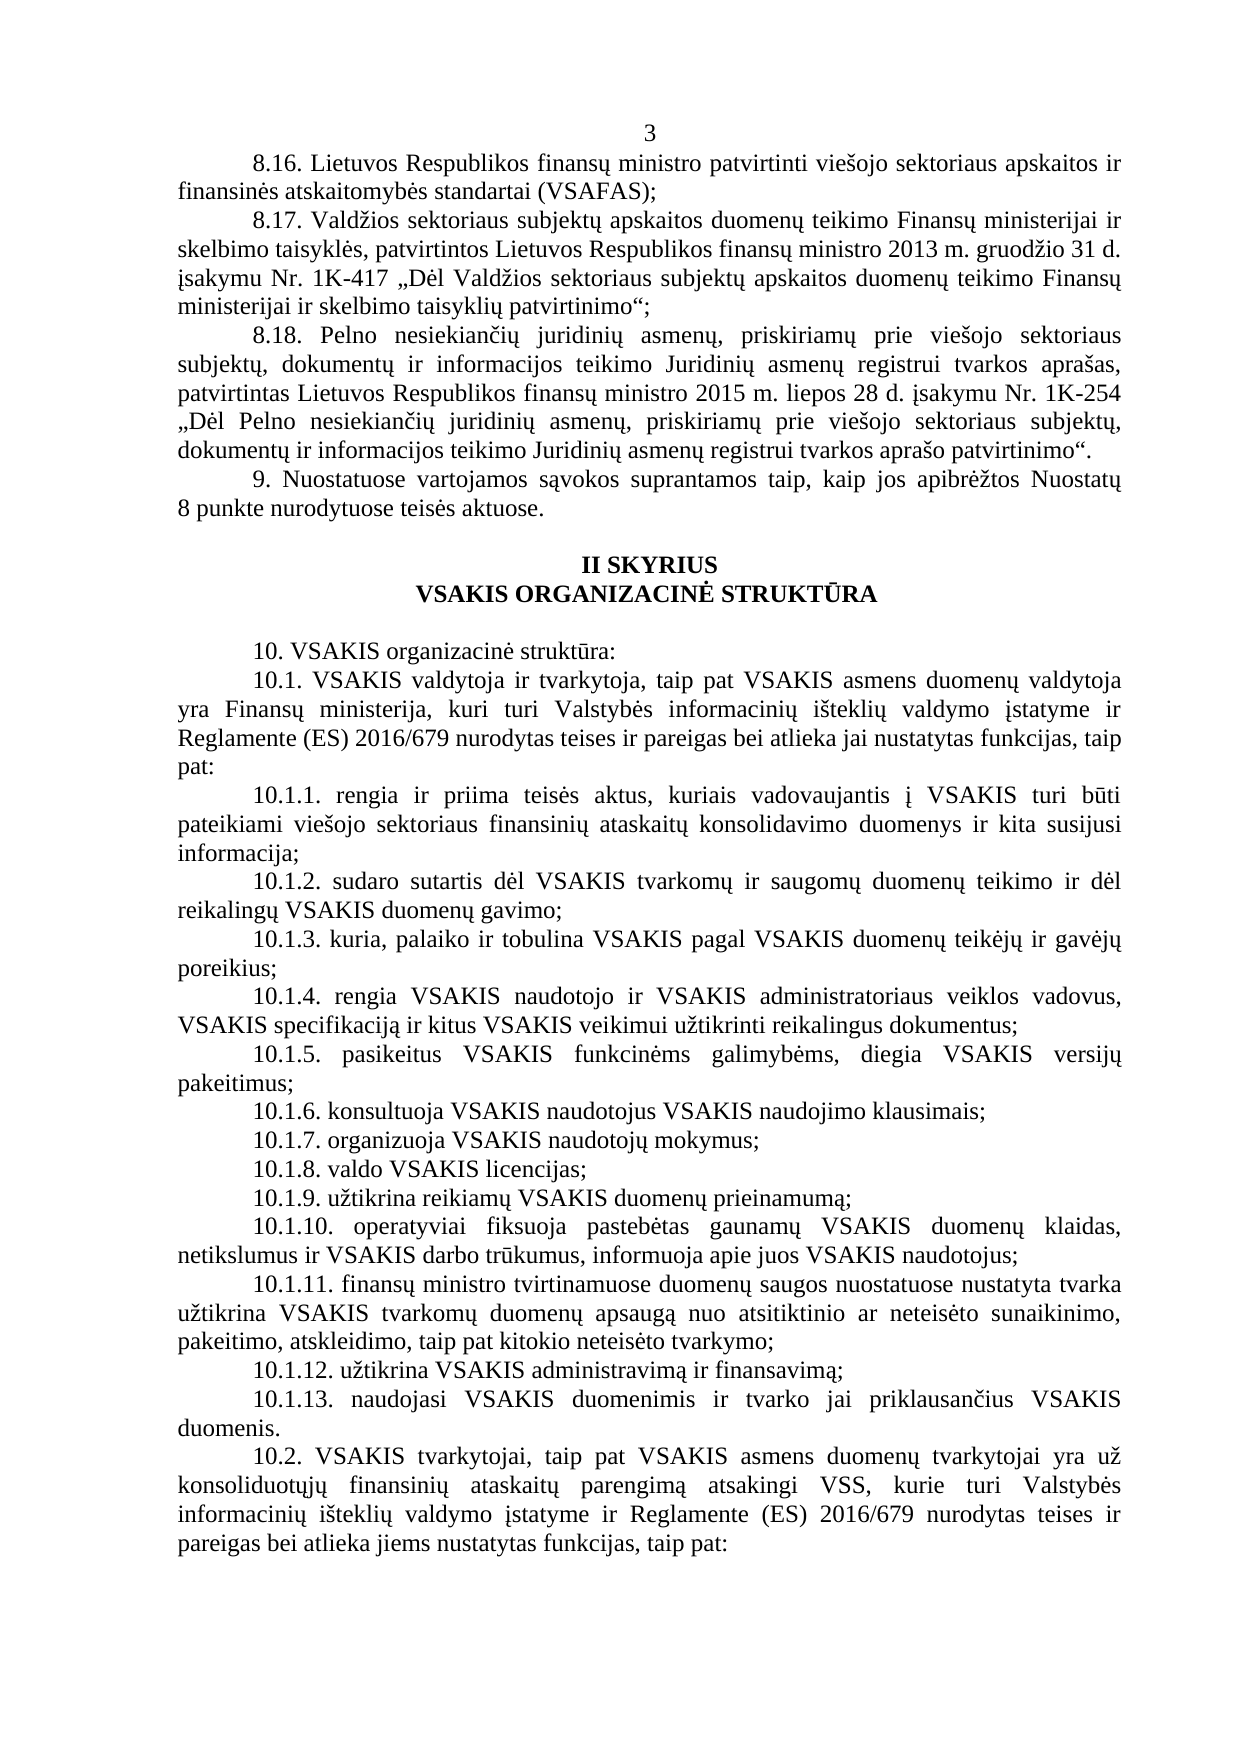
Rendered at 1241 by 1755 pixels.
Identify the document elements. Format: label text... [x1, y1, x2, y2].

text 10.1.2. sudaro sutartis dėl VSAKIS tvarkomų ir saugomų duomenų teikimo ir dėl reikalingų VSAKIS duomenų gavimo; [177, 866, 1122, 924]
text 10.2. VSAKIS tvarkytojai, taip pat VSAKIS asmens duomenų tvarkytojai yra už konsoliduotųjų finansinių ataskaitų parengimą atsakingi VSS, kurie turi Valstybės informacinių išteklių valdymo įstatyme ir Reglamente (ES) 2016/679 nurodytas teises ir pareigas bei atlieka jiems nustatytas funkcijas, taip pat: [177, 1441, 1122, 1556]
text 10.1.4. rengia VSAKIS naudotojo ir VSAKIS administratoriaus veiklos vadovus, VSAKIS specifikaciją ir kitus VSAKIS veikimui užtikrinti reikalingus dokumentus; [177, 981, 1122, 1039]
text II SKYRIUS [177, 550, 1122, 579]
text VSAKIS ORGANIZACINĖ STRUKTŪRA [177, 579, 1122, 608]
text 10.1. VSAKIS valdytoja ir tvarkytoja, taip pat VSAKIS asmens duomenų valdytoja yra Finansų ministerija, kuri turi Valstybės informacinių išteklių valdymo įstatyme ir Reglamente (ES) 2016/679 nurodytas teises ir pareigas bei atlieka jai nustatytas funkcijas, taip pat: [177, 665, 1122, 780]
text 10.1.9. užtikrina reikiamų VSAKIS duomenų prieinamumą; [177, 1183, 1122, 1211]
text 10.1.7. organizuoja VSAKIS naudotojų mokymus; [177, 1125, 1122, 1154]
text 10.1.12. užtikrina VSAKIS administravimą ir finansavimą; [177, 1355, 1122, 1384]
text 10.1.13. naudojasi VSAKIS duomenimis ir tvarko jai priklausančius VSAKIS duomenis. [177, 1384, 1122, 1441]
text 10.1.3. kuria, palaiko ir tobulina VSAKIS pagal VSAKIS duomenų teikėjų ir gavėjų poreikius; [177, 924, 1122, 981]
text 10.1.5. pasikeitus VSAKIS funkcinėms galimybėms, diegia VSAKIS versijų pakeitimus; [177, 1039, 1122, 1096]
text 8.17. Valdžios sektoriaus subjektų apskaitos duomenų teikimo Finansų ministerijai ir skelbimo taisyklės, patvirtintos Lietuvos Respublikos finansų ministro 2013 m. gruodžio 31 d. įsakymu Nr. 1K-417 „Dėl Valdžios sektoriaus subjektų apskaitos duomenų teikimo Finansų ministerijai ir skelbimo taisyklių patvirtinimo“; [177, 205, 1122, 320]
text 10.1.11. finansų ministro tvirtinamuose duomenų saugos nuostatuose nustatyta tvarka užtikrina VSAKIS tvarkomų duomenų apsaugą nuo atsitiktinio ar neteisėto sunaikinimo, pakeitimo, atskleidimo, taip pat kitokio neteisėto tvarkymo; [177, 1269, 1122, 1355]
text 9. Nuostatuose vartojamos sąvokos suprantamos taip, kaip jos apibrėžtos Nuostatų 8 punkte nurodytuose teisės aktuose. [177, 464, 1122, 521]
text 10.1.6. konsultuoja VSAKIS naudotojus VSAKIS naudojimo klausimais; [177, 1096, 1122, 1125]
text 10. VSAKIS organizacinė struktūra: [177, 636, 1122, 665]
text 10.1.1. rengia ir priima teisės aktus, kuriais vadovaujantis į VSAKIS turi būti pateikiami viešojo sektoriaus finansinių ataskaitų konsolidavimo duomenys ir kita susijusi informacija; [177, 780, 1122, 866]
text 10.1.8. valdo VSAKIS licencijas; [177, 1154, 1122, 1183]
text 8.18. Pelno nesiekiančių juridinių asmenų, priskiriamų prie viešojo sektoriaus subjektų, dokumentų ir informacijos teikimo Juridinių asmenų registrui tvarkos aprašas, patvirtintas Lietuvos Respublikos finansų ministro 2015 m. liepos 28 d. įsakymu Nr. 1K-254 „Dėl Pelno nesiekiančių juridinių asmenų, priskiriamų prie viešojo sektoriaus subjektų, dokumentų ir informacijos teikimo Juridinių asmenų registrui tvarkos aprašo patvirtinimo“. [177, 320, 1122, 464]
text 10.1.10. operatyviai fiksuoja pastebėtas gaunamų VSAKIS duomenų klaidas, netikslumus ir VSAKIS darbo trūkumus, informuoja apie juos VSAKIS naudotojus; [177, 1211, 1122, 1269]
text 8.16. Lietuvos Respublikos finansų ministro patvirtinti viešojo sektoriaus apskaitos ir finansinės atskaitomybės standartai (VSAFAS); [177, 148, 1122, 205]
